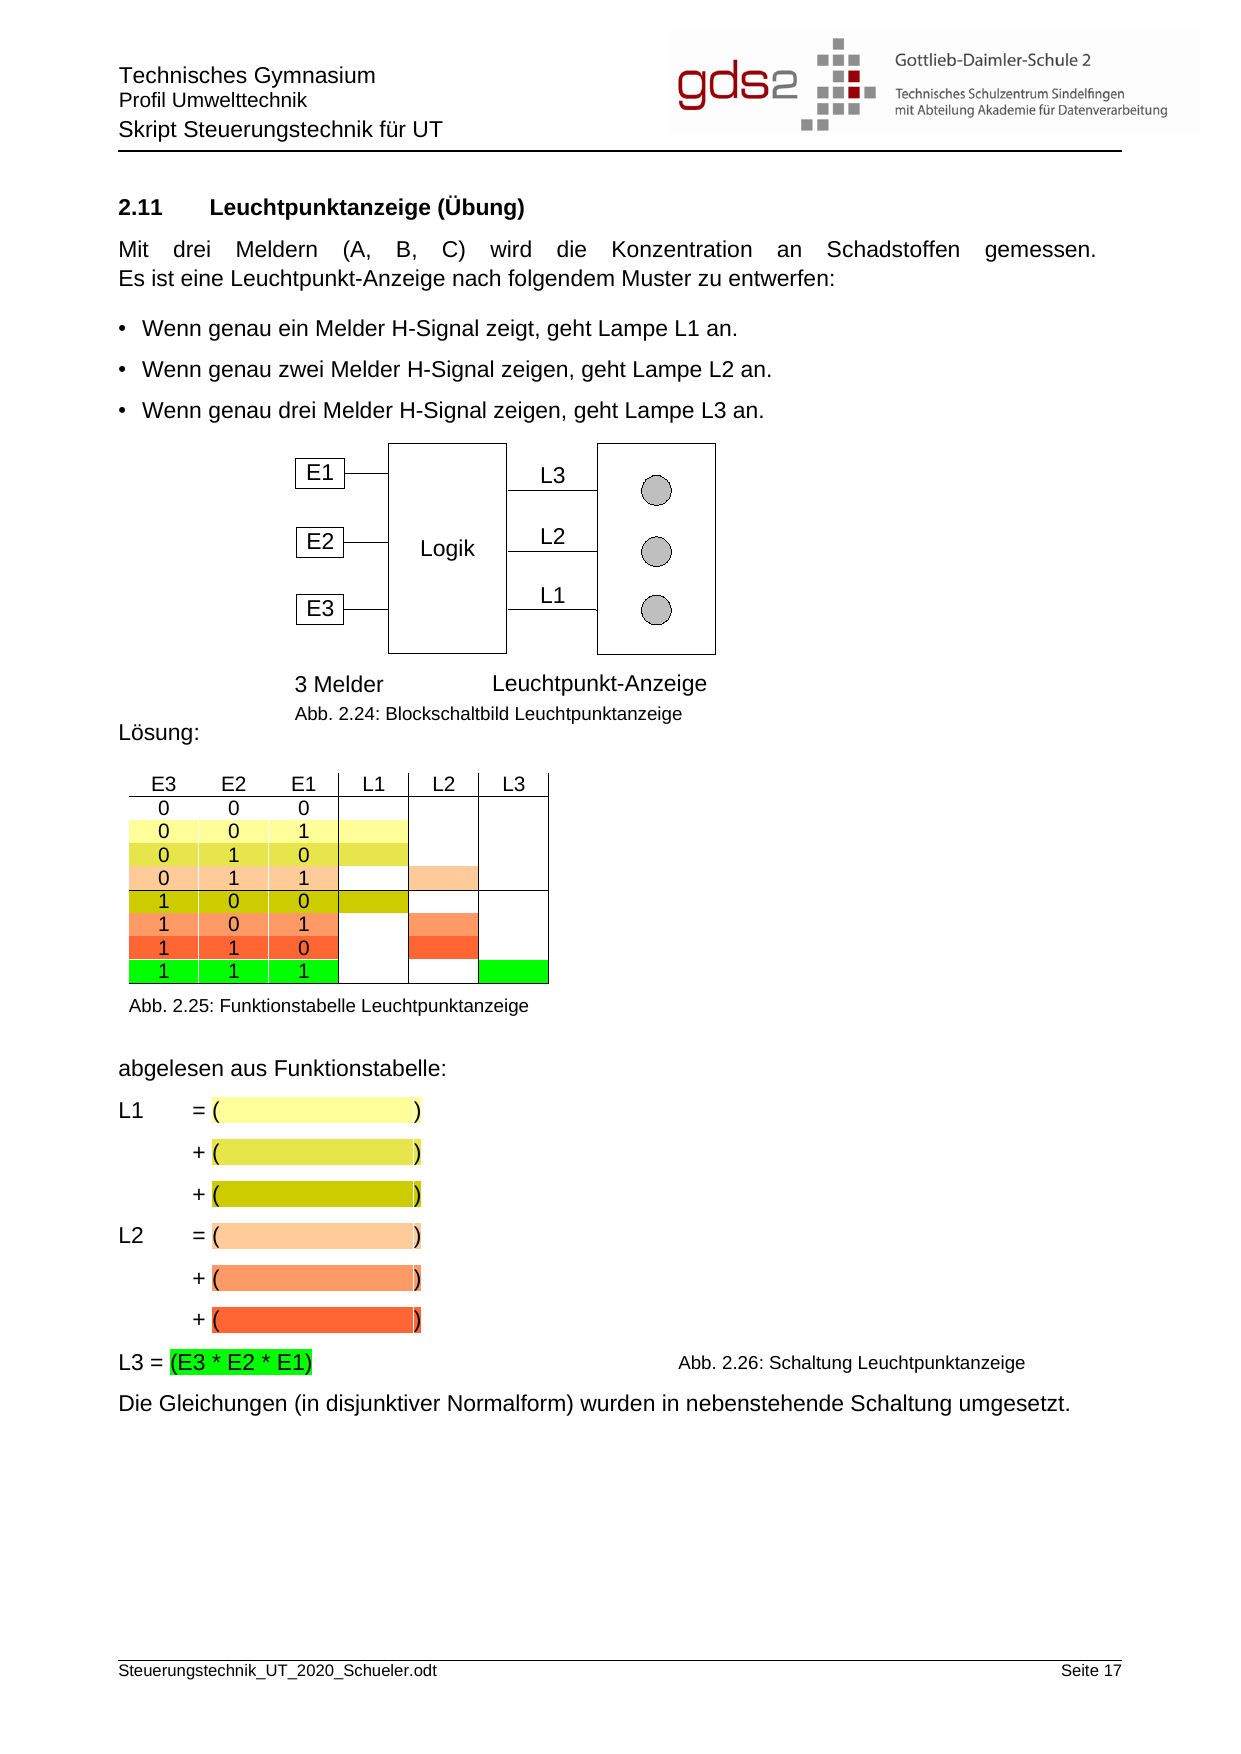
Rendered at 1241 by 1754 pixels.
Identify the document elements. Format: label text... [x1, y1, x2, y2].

table_cell 0 [129, 820, 198, 843]
table_header E3 [129, 773, 198, 796]
table_cell 0 [269, 891, 338, 913]
table_cell [339, 820, 408, 843]
list Wenn genau zwei Melder H-Signal zeigen, geht Lampe L2 an. [118, 353, 1122, 384]
text [1113, 1177, 1122, 1207]
table_cell 1 [129, 960, 198, 983]
subtitle Leuchtpunktanzeige (Übung) [118, 195, 1122, 220]
table_cell [479, 820, 548, 843]
table_cell 0 [199, 820, 268, 843]
table_header L2 [409, 773, 478, 796]
text [1113, 1135, 1122, 1165]
table_cell [339, 960, 408, 983]
table_cell [479, 797, 548, 820]
table_cell 1 [199, 843, 268, 866]
table_cell 0 [269, 797, 338, 820]
table_header E1 [269, 773, 338, 796]
table_cell [479, 843, 548, 866]
text Abb. 2.26: Schaltung Leuchtpunktanzeige [678, 1331, 1113, 1373]
list Wenn genau ein Melder H-Signal zeigt, geht Lampe L1 an. [118, 316, 1122, 342]
table_cell 1 [269, 913, 338, 936]
text Lösung: [118, 716, 1122, 745]
text abgelesen aus Funktionstabelle: [118, 1051, 678, 1081]
table_cell 1 [129, 936, 198, 959]
table_header E2 [199, 773, 268, 796]
text + ( ) [118, 1303, 678, 1333]
table_header L1 [339, 773, 408, 796]
table_cell [479, 913, 548, 936]
text + ( ) [118, 1135, 678, 1165]
text Abb. 2.25: Funktionstabelle Leuchtpunktanzeige [129, 995, 548, 1016]
table_cell 0 [199, 891, 268, 913]
text L1 = ( ) [118, 1093, 678, 1123]
table_cell 1 [129, 913, 198, 936]
text [1113, 1219, 1122, 1249]
text [1113, 1303, 1122, 1333]
table_cell [479, 960, 548, 983]
text L2 = ( ) [118, 1219, 678, 1249]
table_cell 1 [269, 866, 338, 890]
table_cell [409, 866, 478, 890]
table_cell [339, 891, 408, 913]
table_cell [409, 891, 478, 913]
table_cell [339, 913, 408, 936]
table_cell 0 [269, 843, 338, 866]
table_cell [409, 960, 478, 983]
table_cell [409, 797, 478, 820]
list Wenn genau drei Melder H-Signal zeigen, geht Lampe L3 an. [118, 393, 1122, 424]
table_cell 0 [129, 843, 198, 866]
table_cell 1 [199, 936, 268, 959]
table_cell 1 [269, 820, 338, 843]
table_cell [409, 913, 478, 936]
text L3 = (E3 * E2 * E1) [118, 1345, 678, 1375]
table_cell 1 [269, 960, 338, 983]
table_cell 0 [269, 936, 338, 959]
text Abb. 2.24: Blockschaltbild Leuchtpunktanzeige [294, 456, 717, 724]
table_cell 0 [199, 797, 268, 820]
table_cell 0 [129, 866, 198, 890]
table_cell [339, 866, 408, 890]
table_cell [339, 936, 408, 959]
text Die Gleichungen (in disjunktiver Normalform) wurden in nebenstehende Schaltung umgesetzt. [118, 1387, 1122, 1417]
table_header L3 [479, 773, 548, 796]
table_cell [409, 936, 478, 959]
table_cell [409, 843, 478, 866]
table_cell [479, 891, 548, 913]
table_cell [339, 797, 408, 820]
text [1113, 1093, 1122, 1123]
table_cell [339, 843, 408, 866]
table_cell 1 [199, 866, 268, 890]
table_cell 1 [129, 891, 198, 913]
table_cell 1 [199, 960, 268, 983]
picture [670, 28, 1201, 135]
table_cell [409, 820, 478, 843]
text + ( ) [118, 1261, 678, 1291]
text + ( ) [118, 1177, 678, 1207]
table_cell [479, 866, 548, 890]
text [1113, 1261, 1122, 1291]
table_cell 0 [129, 797, 198, 820]
table_cell 0 [199, 913, 268, 936]
table_cell [479, 936, 548, 959]
text Mit drei Meldern (A, B, C) wird die Konzentration an Schadstoffen gemessen. Es ist eine Leuchtpunkt-Anzeige nach folgendem Muster zu entwerfen: [118, 233, 1122, 292]
